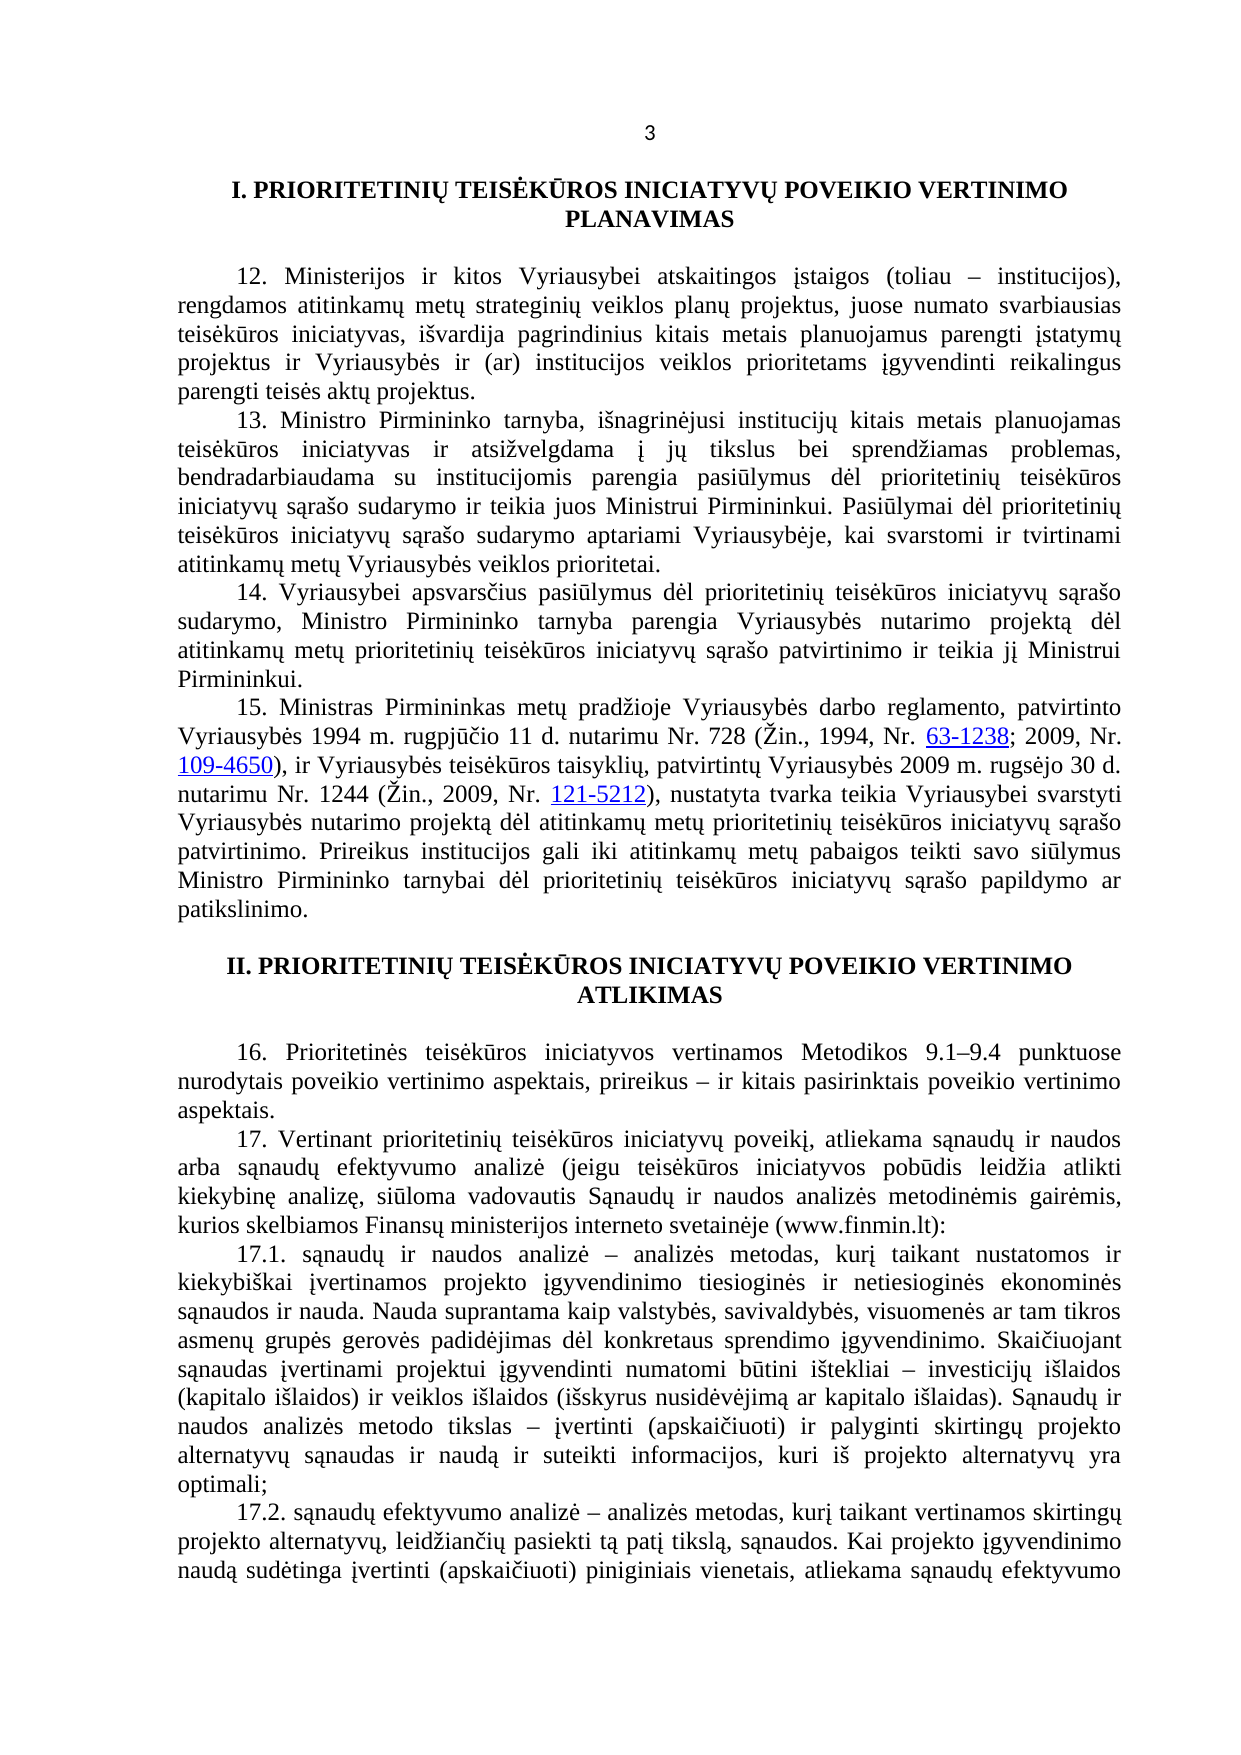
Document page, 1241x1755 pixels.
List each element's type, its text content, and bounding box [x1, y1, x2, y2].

text 14. Vyriausybei apsvarsčius pasiūlymus dėl prioritetinių teisėkūros iniciatyvų sąrašo sudarymo, Ministro Pirmininko tarnyba parengia Vyriausybės nutarimo projektą dėl atitinkamų metų prioritetinių teisėkūros iniciatyvų sąrašo patvirtinimo ir teikia jį Ministrui Pirmininkui. [177, 577, 1122, 692]
text 16. Prioritetinės teisėkūros iniciatyvos vertinamos Metodikos 9.1–9.4 punktuose nurodytais poveikio vertinimo aspektais, prireikus – ir kitais pasirinktais poveikio vertinimo aspektais. [177, 1037, 1122, 1124]
text I. PRIORITETINIŲ TEISĖKŪROS INICIATYVŲ POVEIKIO VERTINIMO PLANAVIMAS [177, 175, 1122, 232]
text 17.1. sąnaudų ir naudos analizė – analizės metodas, kurį taikant nustatomos ir kiekybiškai įvertinamos projekto įgyvendinimo tiesioginės ir netiesioginės ekonominės sąnaudos ir nauda. Nauda suprantama kaip valstybės, savivaldybės, visuomenės ar tam tikros asmenų grupės gerovės padidėjimas dėl konkretaus sprendimo įgyvendinimo. Skaičiuojant sąnaudas įvertinami projektui įgyvendinti numatomi būtini ištekliai – investicijų išlaidos (kapitalo išlaidos) ir veiklos išlaidos (išskyrus nusidėvėjimą ar kapitalo išlaidas). Sąnaudų ir naudos analizės metodo tikslas – įvertinti (apskaičiuoti) ir palyginti skirtingų projekto alternatyvų sąnaudas ir naudą ir suteikti informacijos, kuri iš projekto alternatyvų yra optimali; [177, 1239, 1122, 1497]
text II. PRIORITETINIŲ TEISĖKŪROS INICIATYVŲ POVEIKIO VERTINIMO ATLIKIMAS [177, 951, 1122, 1009]
text 17. Vertinant prioritetinių teisėkūros iniciatyvų poveikį, atliekama sąnaudų ir naudos arba sąnaudų efektyvumo analizė (jeigu teisėkūros iniciatyvos pobūdis leidžia atlikti kiekybinę analizę, siūloma vadovautis Sąnaudų ir naudos analizės metodinėmis gairėmis, kurios skelbiamos Finansų ministerijos interneto svetainėje (www.finmin.lt): [177, 1124, 1122, 1239]
text 17.2. sąnaudų efektyvumo analizė – analizės metodas, kurį taikant vertinamos skirtingų projekto alternatyvų, leidžiančių pasiekti tą patį tikslą, sąnaudos. Kai projekto įgyvendinimo naudą sudėtinga įvertinti (apskaičiuoti) piniginiais vienetais, atliekama sąnaudų efektyvumo [177, 1497, 1122, 1584]
text 12. Ministerijos ir kitos Vyriausybei atskaitingos įstaigos (toliau – institucijos), rengdamos atitinkamų metų strateginių veiklos planų projektus, juose numato svarbiausias teisėkūros iniciatyvas, išvardija pagrindinius kitais metais planuojamus parengti įstatymų projektus ir Vyriausybės ir (ar) institucijos veiklos prioritetams įgyvendinti reikalingus parengti teisės aktų projektus. [177, 261, 1122, 405]
text 15. Ministras Pirmininkas metų pradžioje Vyriausybės darbo reglamento, patvirtinto Vyriausybės 1994 m. rugpjūčio 11 d. nutarimu Nr. 728 (Žin., 1994, Nr. 63-1238; 2009, Nr. 109-4650), ir Vyriausybės teisėkūros taisyklių, patvirtintų Vyriausybės 2009 m. rugsėjo 30 d. nutarimu Nr. 1244 (Žin., 2009, Nr. 121-5212), nustatyta tvarka teikia Vyriausybei svarstyti Vyriausybės nutarimo projektą dėl atitinkamų metų prioritetinių teisėkūros iniciatyvų sąrašo patvirtinimo. Prireikus institucijos gali iki atitinkamų metų pabaigos teikti savo siūlymus Ministro Pirmininko tarnybai dėl prioritetinių teisėkūros iniciatyvų sąrašo papildymo ar patikslinimo. [177, 692, 1122, 922]
text 13. Ministro Pirmininko tarnyba, išnagrinėjusi institucijų kitais metais planuojamas teisėkūros iniciatyvas ir atsižvelgdama į jų tikslus bei sprendžiamas problemas, bendradarbiaudama su institucijomis parengia pasiūlymus dėl prioritetinių teisėkūros iniciatyvų sąrašo sudarymo ir teikia juos Ministrui Pirmininkui. Pasiūlymai dėl prioritetinių teisėkūros iniciatyvų sąrašo sudarymo aptariami Vyriausybėje, kai svarstomi ir tvirtinami atitinkamų metų Vyriausybės veiklos prioritetai. [177, 405, 1122, 577]
